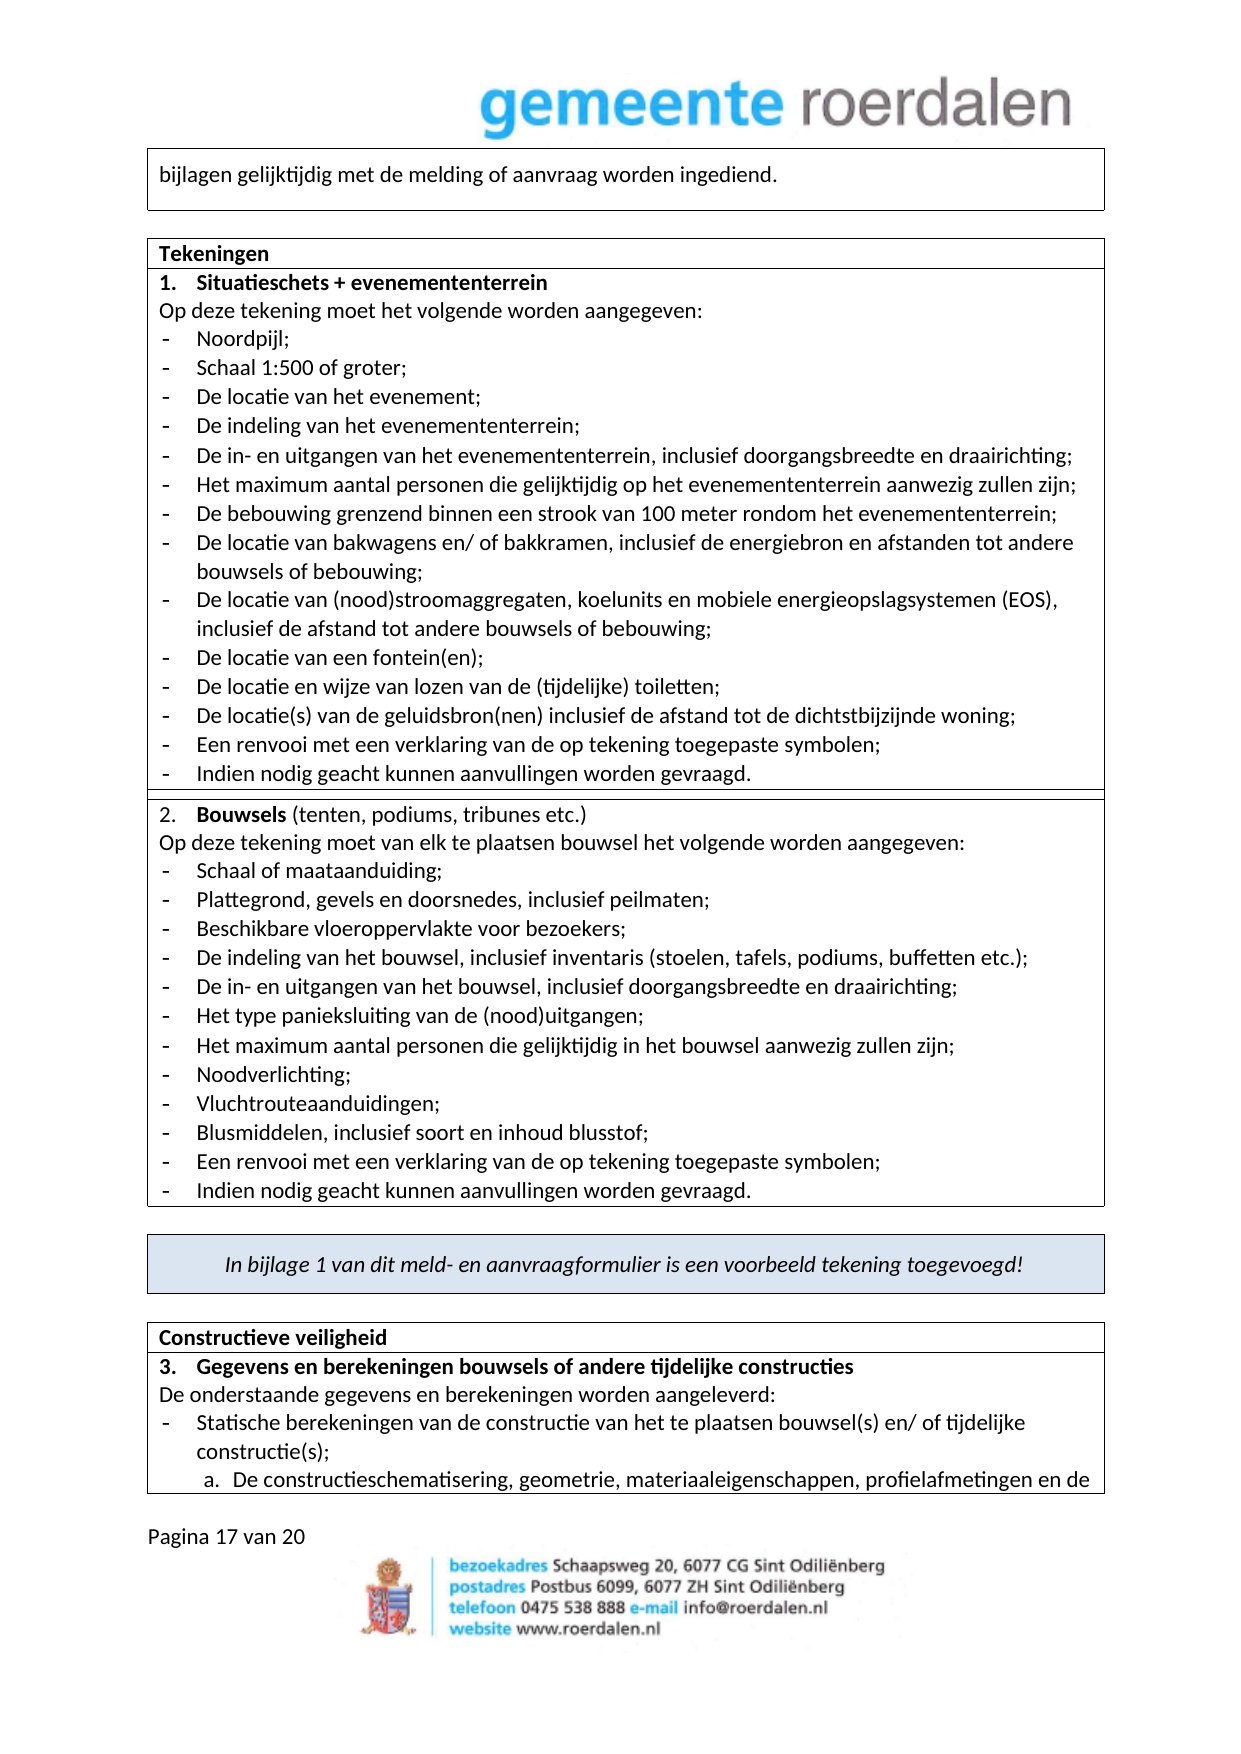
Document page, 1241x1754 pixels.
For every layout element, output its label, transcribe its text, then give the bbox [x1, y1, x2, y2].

table_header Constructieve veiligheid [148, 1323, 1104, 1351]
table_cell [148, 790, 1104, 799]
table_cell Bouwsels (tenten, podiums, tribunes etc.) Op deze tekening moet van elk te plaatsen bouwsel het volgende worden aangegeven: Schaal of maataanduiding; Plattegrond, gevels en doorsnedes, inclusief peilmaten; Beschikbare vloeroppervlakte voor bezoekers; De indeling van het bouwsel, inclusief inventaris (stoelen, tafels, podiums, buffetten etc.); De in- en uitgangen van het bouwsel, inclusief doorgangsbreedte en draairichting; Het type panieksluiting van de (nood)uitgangen; Het maximum aantal personen die gelijktijdig in het bouwsel aanwezig zullen zijn; Noodverlichting; Vluchtrouteaanduidingen; Blusmiddelen, inclusief soort en inhoud blusstof; Een renvooi met een verklaring van de op tekening toegepaste symbolen; Indien nodig geacht kunnen aanvullingen worden gevraagd. [148, 800, 1104, 1206]
table_header Tekeningen [148, 239, 1104, 267]
table_cell Gegevens en berekeningen bouwsels of andere tijdelijke constructies De onderstaande gegevens en berekeningen worden aangeleverd: Statische berekeningen van de constructie van het te plaatsen bouwsel(s) en/ of tijdelijke constructie(s); De constructieschematisering, geometrie, materiaaleigenschappen, profielafmetingen en de [148, 1353, 1104, 1493]
table_cell bijlagen gelijktijdig met de melding of aanvraag worden ingediend. [148, 149, 1104, 209]
table_cell Situatieschets + evenemententerrein Op deze tekening moet het volgende worden aangegeven: Noordpijl; Schaal 1:500 of groter; De locatie van het evenement; De indeling van het evenemententerrein; De in- en uitgangen van het evenemententerrein, inclusief doorgangsbreedte en draairichting; Het maximum aantal personen die gelijktijdig op het evenemententerrein aanwezig zullen zijn; De bebouwing grenzend binnen een strook van 100 meter rondom het evenemententerrein; De locatie van bakwagens en/ of bakkramen, inclusief de energiebron en afstanden tot andere bouwsels of bebouwing; De locatie van (nood)stroomaggregaten, koelunits en mobiele energieopslagsystemen (EOS), inclusief de afstand tot andere bouwsels of bebouwing; De locatie van een fontein(en); De locatie en wijze van lozen van de (tijdelijke) toiletten; De locatie(s) van de geluidsbron(nen) inclusief de afstand tot de dichtstbijzijnde woning; Een renvooi met een verklaring van de op tekening toegepaste symbolen; Indien nodig geacht kunnen aanvullingen worden gevraagd. [148, 269, 1104, 788]
table_header In bijlage 1 van dit meld- en aanvraagformulier is een voorbeeld tekening toegevoegd! [148, 1235, 1104, 1293]
